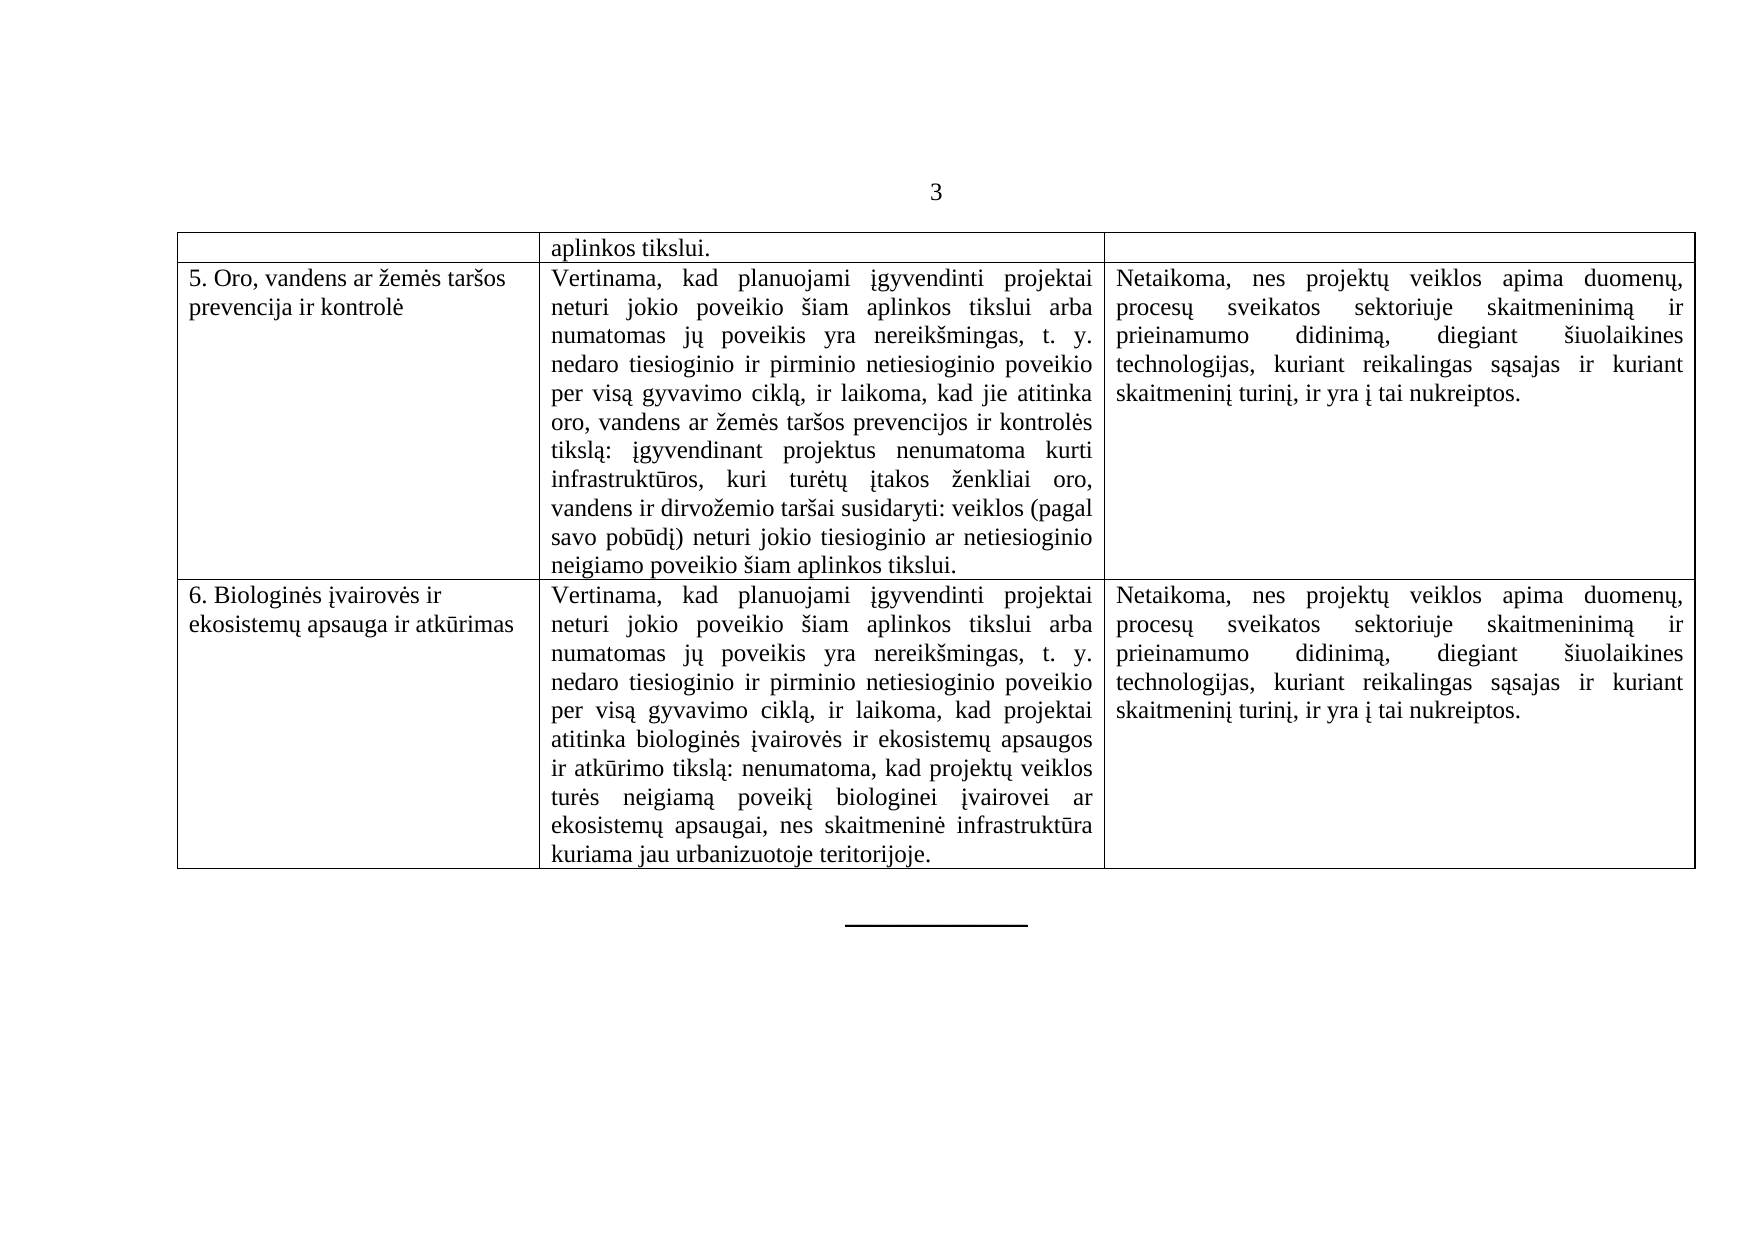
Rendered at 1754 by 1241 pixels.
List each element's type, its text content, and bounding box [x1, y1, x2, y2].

table_cell [178, 233, 539, 262]
table_cell Netaikoma, nes projektų veiklos apima duomenų, procesų sveikatos sektoriuje skaitmeninimą ir prieinamumo didinimą, diegiant šiuolaikines technologijas, kuriant reikalingas sąsajas ir kuriant skaitmeninį turinį, ir yra į tai nukreiptos. [1105, 580, 1694, 868]
table_cell Vertinama, kad planuojami įgyvendinti projektai neturi jokio poveikio šiam aplinkos tikslui arba numatomas jų poveikis yra nereikšmingas, t. y. nedaro tiesioginio ir pirminio netiesioginio poveikio per visą gyvavimo ciklą, ir laikoma, kad jie atitinka oro, vandens ar žemės taršos prevencijos ir kontrolės tikslą: įgyvendinant projektus nenumatoma kurti infrastruktūros, kuri turėtų įtakos ženkliai oro, vandens ir dirvožemio taršai susidaryti: veiklos (pagal savo pobūdį) neturi jokio tiesioginio ar netiesioginio neigiamo poveikio šiam aplinkos tikslui. [540, 263, 1104, 579]
table_cell Vertinama, kad planuojami įgyvendinti projektai neturi jokio poveikio šiam aplinkos tikslui arba numatomas jų poveikis yra nereikšmingas, t. y. nedaro tiesioginio ir pirminio netiesioginio poveikio per visą gyvavimo ciklą, ir laikoma, kad projektai atitinka biologinės įvairovės ir ekosistemų apsaugos ir atkūrimo tikslą: nenumatoma, kad projektų veiklos turės neigiamą poveikį biologinei įvairovei ar ekosistemų apsaugai, nes skaitmeninė infrastruktūra kuriama jau urbanizuotoje teritorijoje. [540, 580, 1104, 868]
table_cell [1105, 233, 1694, 262]
table_cell 5. Oro, vandens ar žemės taršos prevencija ir kontrolė [178, 263, 539, 579]
table_cell Netaikoma, nes projektų veiklos apima duomenų, procesų sveikatos sektoriuje skaitmeninimą ir prieinamumo didinimą, diegiant šiuolaikines technologijas, kuriant reikalingas sąsajas ir kuriant skaitmeninį turinį, ir yra į tai nukreiptos. [1105, 263, 1694, 579]
text ________________ [177, 901, 1695, 929]
table_cell 6. Biologinės įvairovės ir ekosistemų apsauga ir atkūrimas [178, 580, 539, 868]
table_cell aplinkos tikslui. [540, 233, 1104, 262]
